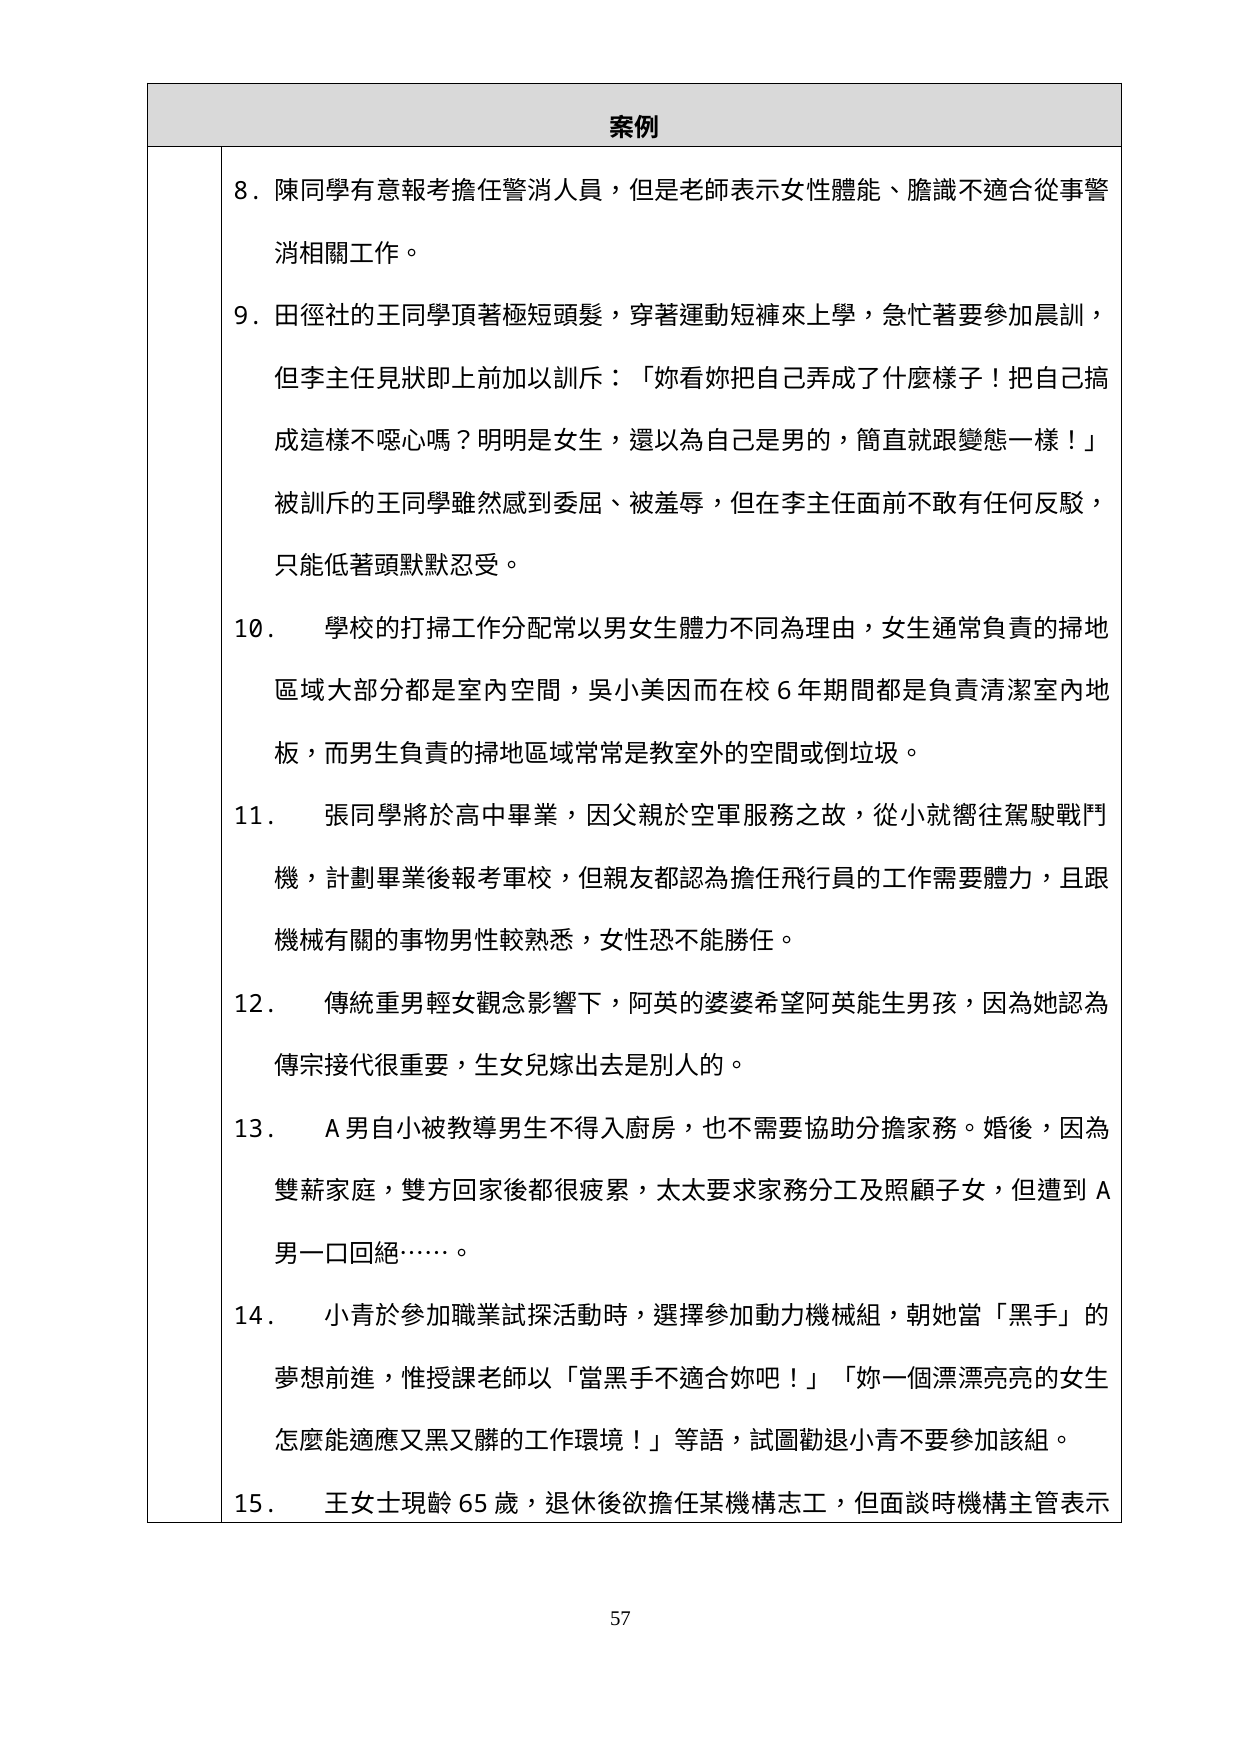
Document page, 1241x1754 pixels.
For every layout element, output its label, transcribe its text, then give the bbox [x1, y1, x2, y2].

table_header 案例 [148, 84, 1121, 146]
table_cell [148, 147, 221, 1522]
table_cell 客家家族按照慣例與舊有文化，於生男丁時有做「新丁粄」之習俗，但林美美生女時卻沒有相同禮遇。 劉君只有1個女兒，劉君死亡後，長輩告知其女兒：「女性不能捧斗，應由劉君兄弟之男性子嗣捧斗」。 長於農村家庭之陳女，因家鄉風氣保守，常遭親友灌輸：（1）已婚的女兒大年初一不能回娘家，會把惡運帶給娘家；（2）生理期女性不潔，不能持香拜拜；（3）主祭一定是男生；（4）女孩不能列進族譜；（5）女性墮胎會有嬰靈跟隨等具有性別歧視的觀念。 王女懷有身孕，某日偕友參觀漁村，想登船體驗漁民工作生活，但遭船主拒絕，表示女性不能登船，孕婦「不淨」也不能登船，否則將會不吉利。 結婚當日，新娘李君上禮車坐定後，禮車剛起步時，新娘父母向禮車潑水，嘴裡唸著：「嫁出去的女兒如同潑出去的水」。 陳女士為研究臺灣宗教，前往廟會活動進行採訪，但過程中發現陣頭之傳承及演出皆無女性，均由男性進行陣頭演出。 王小美育有6個月大之嬰孩，因無人可幫忙看顧，經夫妻討論後，決定由先生向公司申請育嬰留職停薪，但公司認為照顧嬰孩傳統上是女性責任，而不予核可申請。 陳同學有意報考擔任警消人員，但是老師表示女性體能、膽識不適合從事警消相關工作。 田徑社的王同學頂著極短頭髮，穿著運動短褲來上學，急忙著要參加晨訓，但李主任見狀即上前加以訓斥：「妳看妳把自己弄成了什麼樣子！把自己搞成這樣不噁心嗎？明明是女生，還以為自己是男的，簡直就跟變態一樣！」被訓斥的王同學雖然感到委屈、被羞辱，但在李主任面前不敢有任何反駁，只能低著頭默默忍受。 學校的打掃工作分配常以男女生體力不同為理由，女生通常負責的掃地區域大部分都是室內空間，吳小美因而在校6年期間都是負責清潔室內地板，而男生負責的掃地區域常常是教室外的空間或倒垃圾。 張同學將於高中畢業，因父親於空軍服務之故，從小就嚮往駕駛戰鬥機，計劃畢業後報考軍校，但親友都認為擔任飛行員的工作需要體力，且跟機械有關的事物男性較熟悉，女性恐不能勝任。 傳統重男輕女觀念影響下，阿英的婆婆希望阿英能生男孩，因為她認為傳宗接代很重要，生女兒嫁出去是別人的。 A男自小被教導男生不得入廚房，也不需要協助分擔家務。婚後，因為雙薪家庭，雙方回家後都很疲累，太太要求家務分工及照顧子女，但遭到A男一口回絕……。 小青於參加職業試探活動時，選擇參加動力機械組，朝她當「黑手」的夢想前進，惟授課老師以「當黑手不適合妳吧！」「妳一個漂漂亮亮的女生怎麼能適應又黑又髒的工作環境！」等語，試圖勸退小青不要參加該組。 王女士現齡65歲，退休後欲擔任某機構志工，但面談時機構主管表示工作性質需體力及記憶力，高齡婦女體力不堪負荷且易健忘，不適合擔任機構志工。 [222, 147, 1121, 1522]
